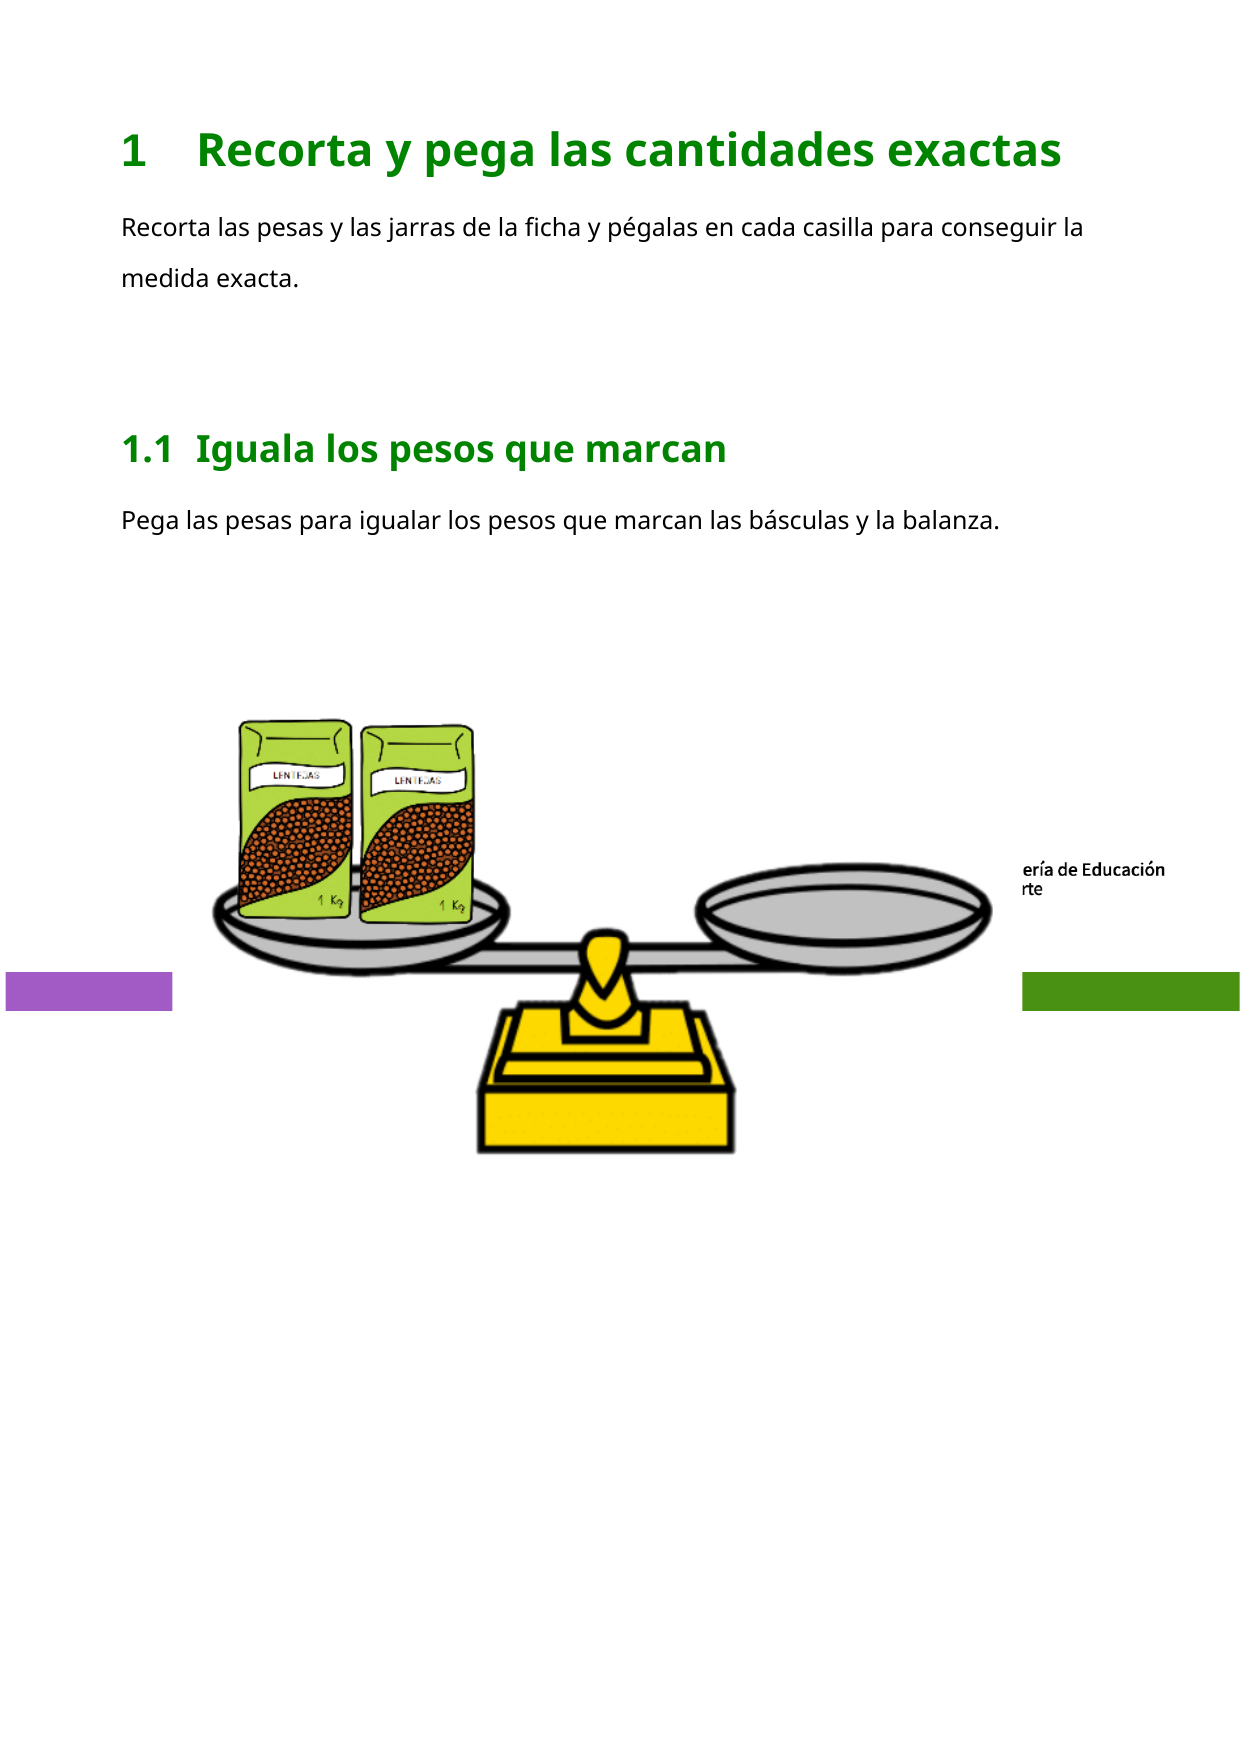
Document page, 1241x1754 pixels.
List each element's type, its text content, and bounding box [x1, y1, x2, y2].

subtitle Recorta y pega las cantidades exactas [121, 118, 1152, 180]
subtitle Iguala los pesos que marcan [121, 422, 1152, 473]
text Pega las pesas para igualar los pesos que marcan las básculas y la balanza. [121, 502, 1152, 536]
text Recorta las pesas y las jarras de la ficha y pégalas en cada casilla para conseguir la medida exacta. [121, 210, 1152, 295]
picture [5, 635, 1240, 1170]
